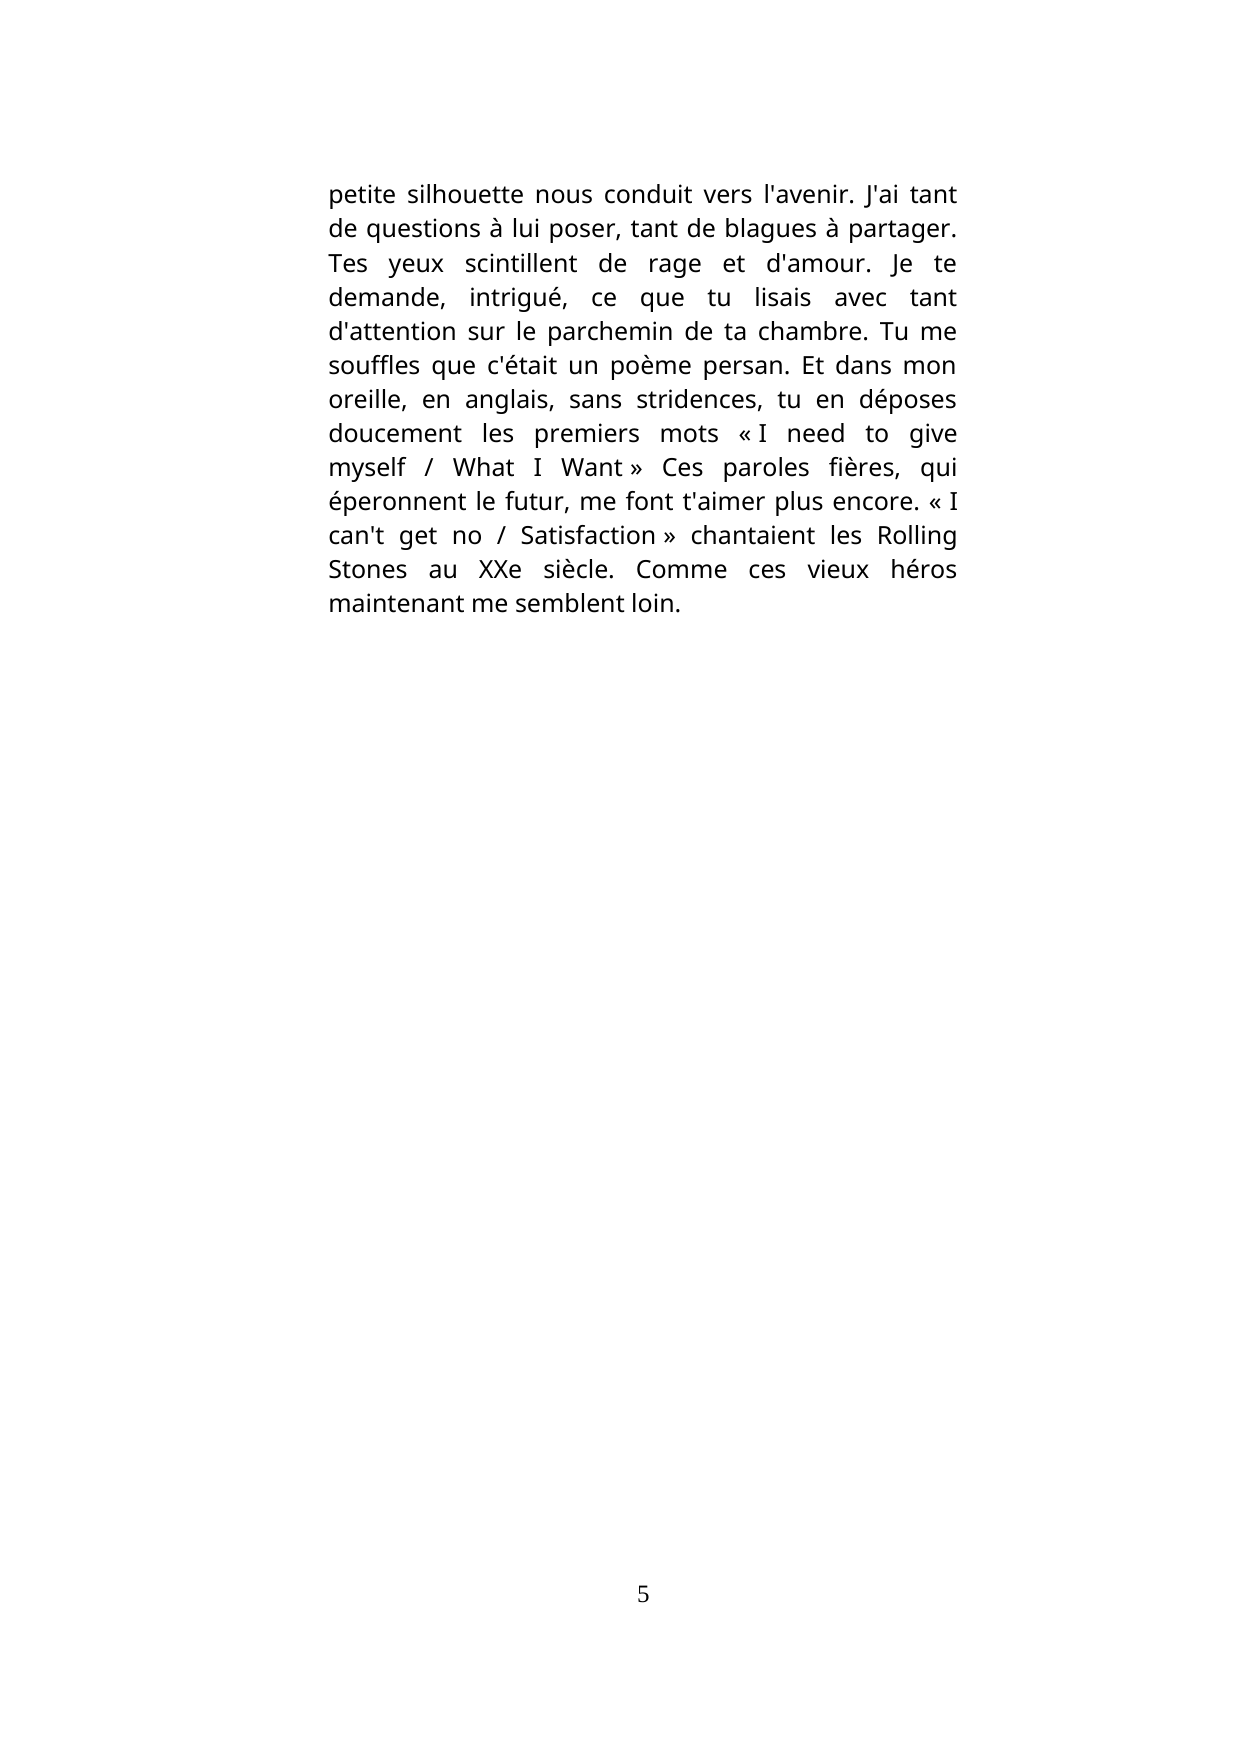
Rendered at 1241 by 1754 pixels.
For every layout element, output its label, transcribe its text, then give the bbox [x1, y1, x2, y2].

text petite silhouette nous conduit vers l'avenir. J'ai tant de questions à lui poser, tant de blagues à partager. Tes yeux scintillent de rage et d'amour. Je te demande, intrigué, ce que tu lisais avec tant d'attention sur le parchemin de ta chambre. Tu me souffles que c'était un poème persan. Et dans mon oreille, en anglais, sans stridences, tu en déposes doucement les premiers mots « I need to give myself / What I Want » Ces paroles fières, qui éperonnent le futur, me font t'aimer plus encore. « I can't get no / Satisfaction » chantaient les Rolling Stones au XXe siècle. Comme ces vieux héros maintenant me semblent loin. [328, 177, 958, 620]
